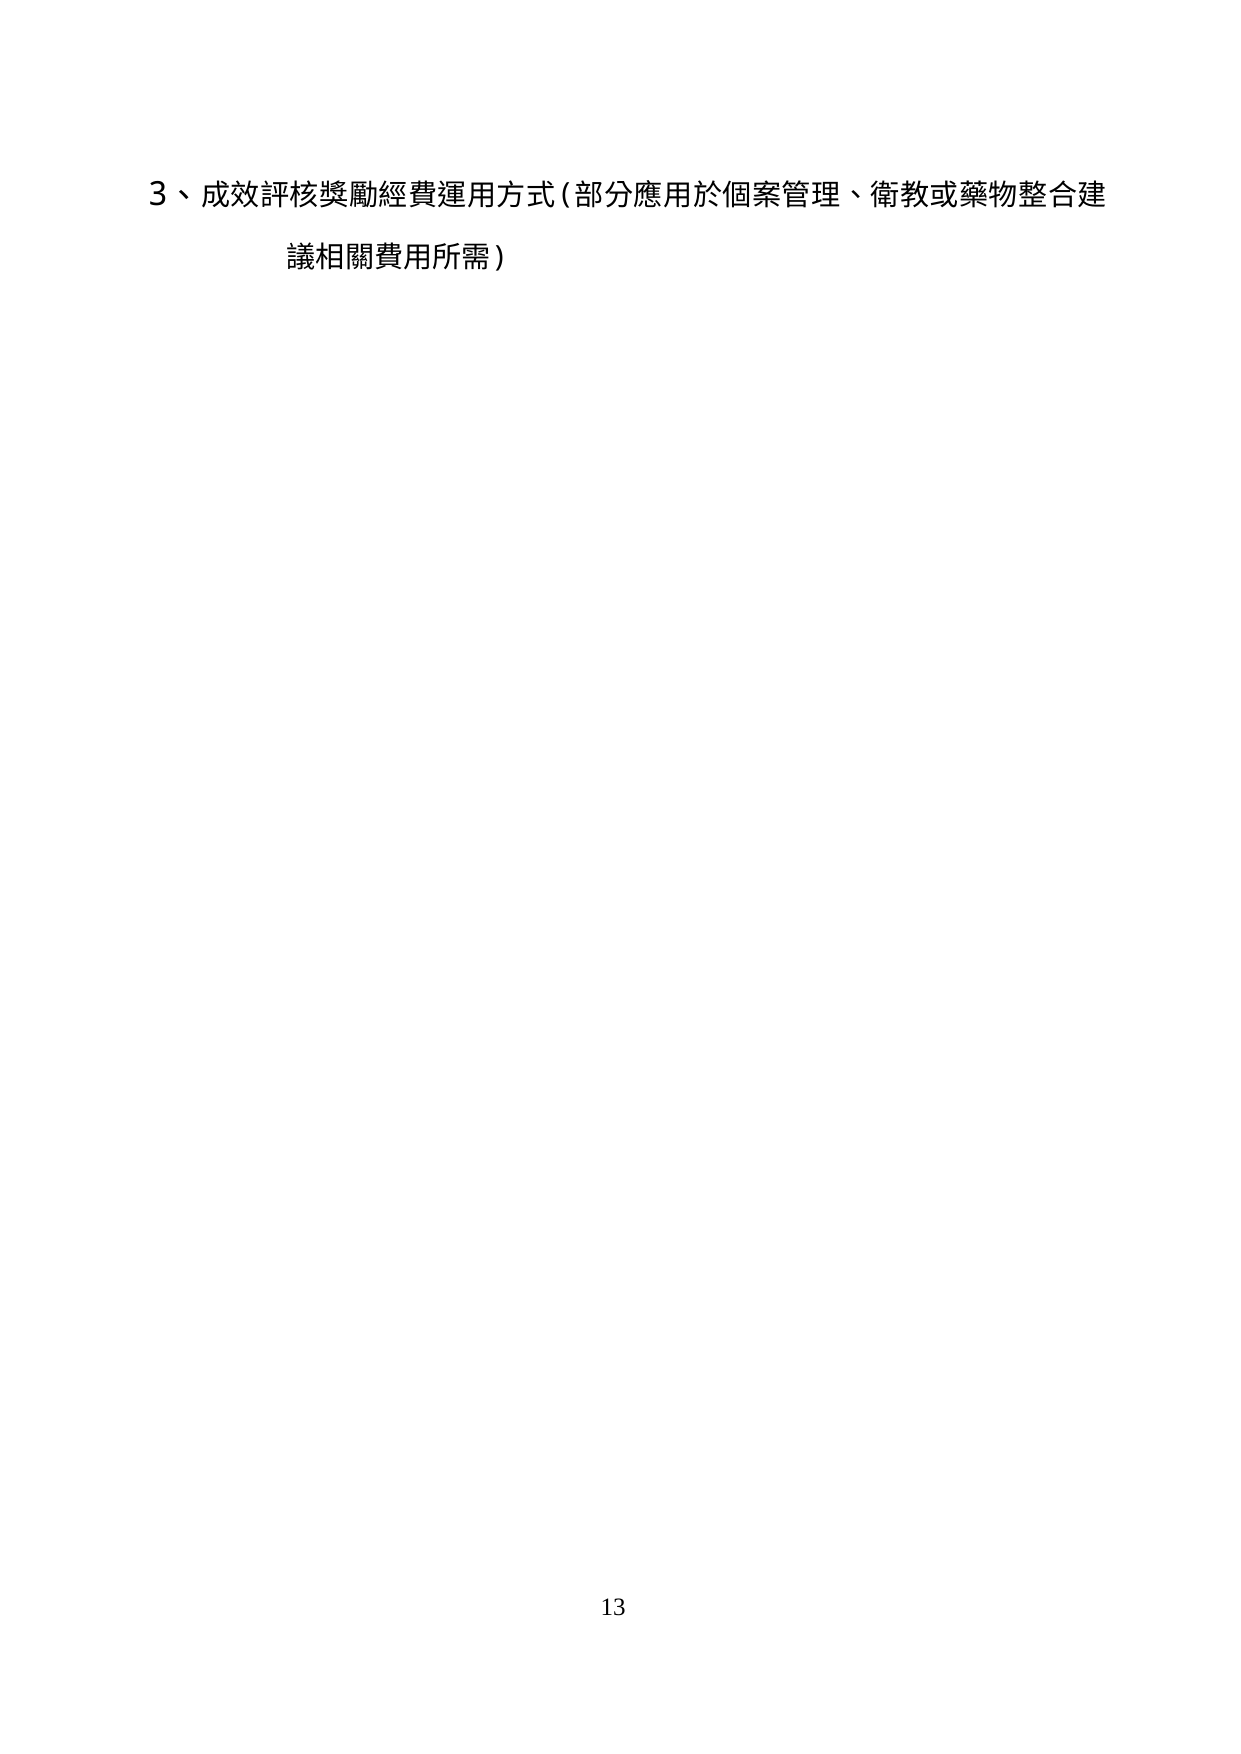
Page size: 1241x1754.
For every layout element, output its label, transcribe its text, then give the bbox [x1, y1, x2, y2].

list 成效評核獎勵經費運用方式(部分應用於個案管理、衛教或藥物整合建議相關費用所需) [148, 151, 1107, 276]
